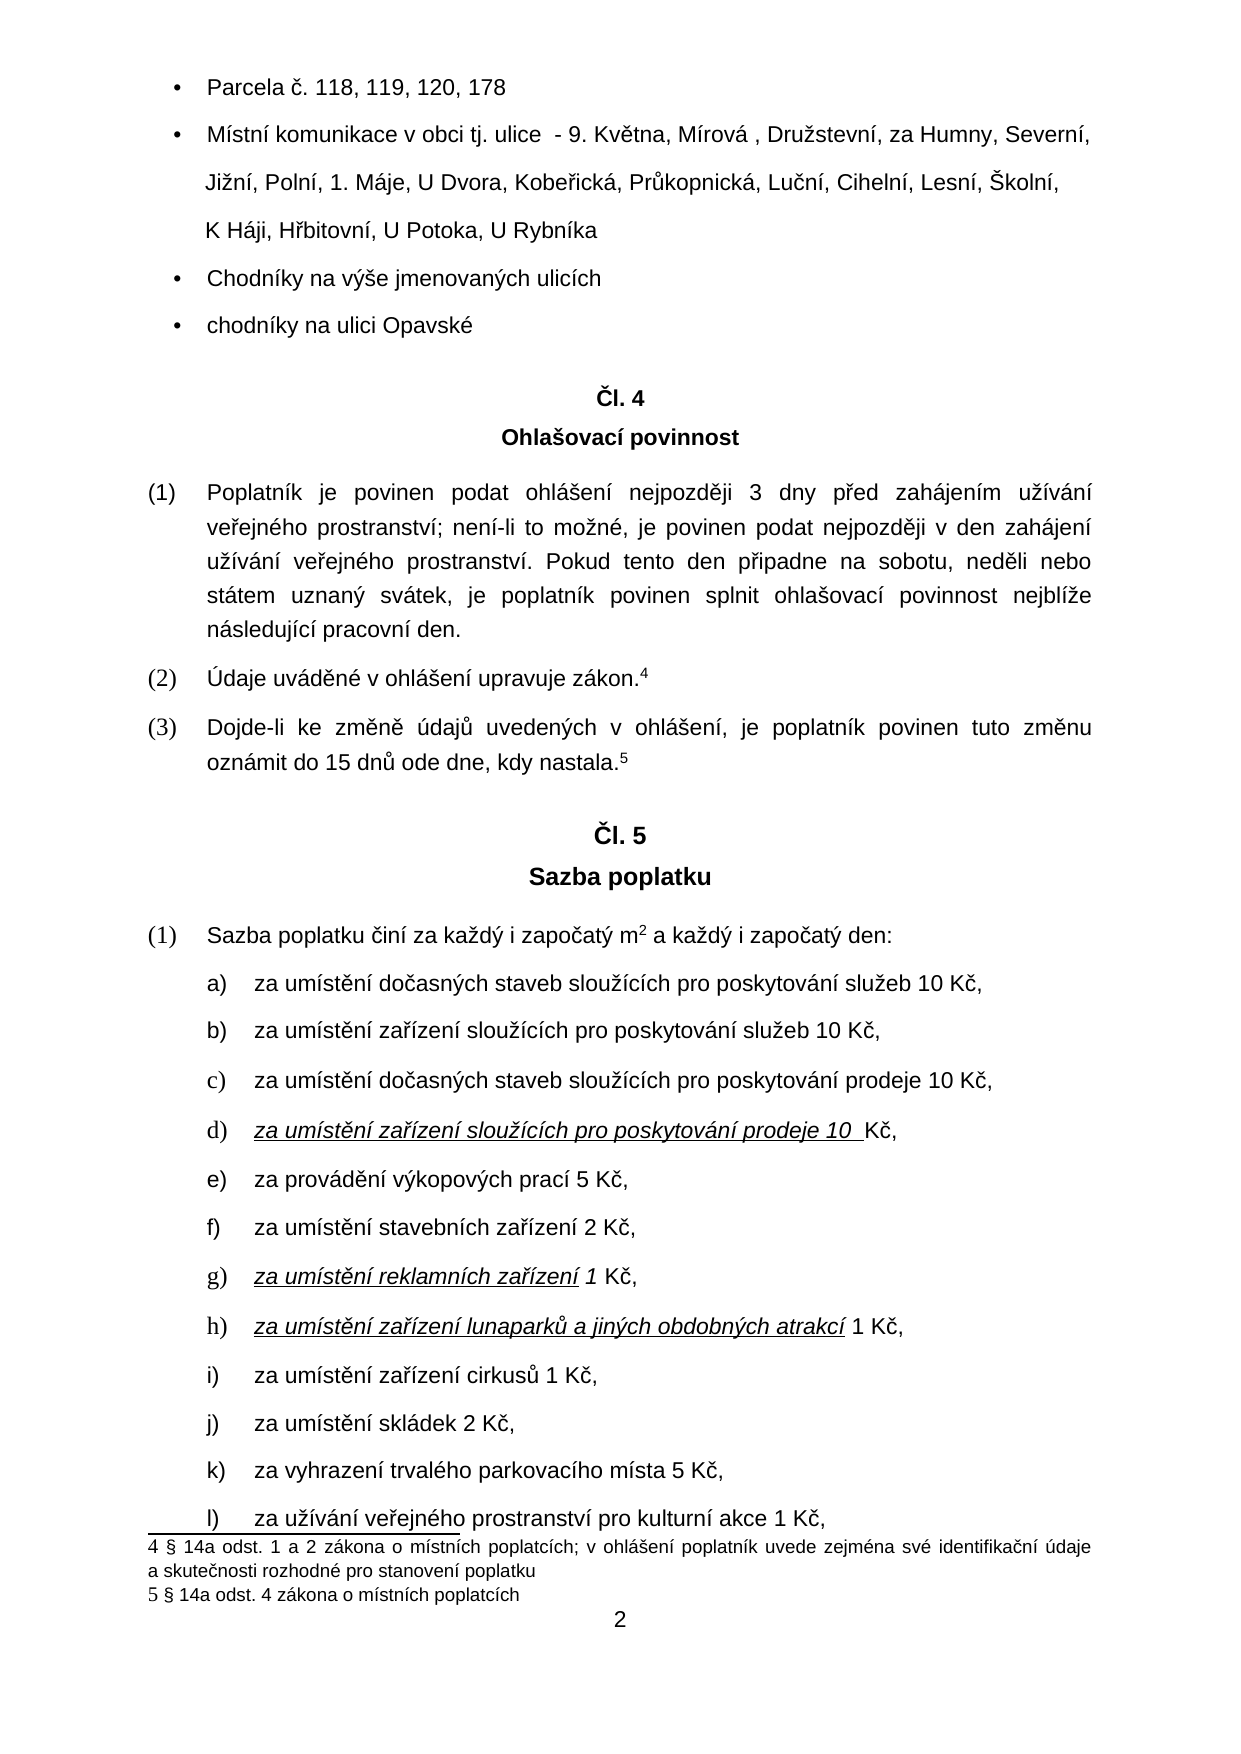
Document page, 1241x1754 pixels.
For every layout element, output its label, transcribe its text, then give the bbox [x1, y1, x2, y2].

list Poplatník je povinen podat ohlášení nejpozději 3 dny před zahájením užívání veřejného prostranství; není-li to možné, je povinen podat nejpozději v den zahájení užívání veřejného prostranství. Pokud tento den připadne na sobotu, neděli nebo státem uznaný svátek, je poplatník povinen splnit ohlašovací povinnost nejblíže následující pracovní den. [148, 479, 1093, 642]
list Údaje uváděné v ohlášení upravuje zákon. [148, 663, 1093, 691]
text • Parcela č. 118, 119, 120, 178 [148, 74, 1093, 100]
list za umístění zařízení lunaparků a jiných obdobných atrakcí 1 Kč, [207, 1311, 1093, 1340]
list za užívání veřejného prostranství pro kulturní akce 1 Kč, [207, 1505, 1093, 1531]
text • Místní komunikace v obci tj. ulice - 9. Května, Mírová , Družstevní, za Humny, Severní, [148, 121, 1093, 148]
text K Háji, Hřbitovní, U Potoka, U Rybníka [148, 217, 1093, 243]
list za umístění stavebních zařízení 2 Kč, [207, 1213, 1093, 1240]
text Čl. 5 [148, 821, 1093, 849]
text Jižní, Polní, 1. Máje, U Dvora, Kobeřická, Průkopnická, Luční, Cihelní, Lesní, Školní, [148, 169, 1093, 196]
list za umístění reklamních zařízení 1 Kč, [207, 1261, 1093, 1290]
list Dojde-li ke změně údajů uvedených v ohlášení, je poplatník povinen tuto změnu oznámit do 15 dnů ode dne, kdy nastala. [148, 712, 1093, 775]
text Čl. 4 [148, 385, 1093, 411]
text • Chodníky na výše jmenovaných ulicích [148, 264, 1093, 291]
list za umístění zařízení sloužících pro poskytování služeb 10 Kč, [207, 1017, 1093, 1044]
text Sazba poplatku [148, 862, 1093, 891]
list za umístění skládek 2 Kč, [207, 1409, 1093, 1436]
list za umístění zařízení cirkusů 1 Kč, [207, 1362, 1093, 1388]
text Ohlašovací povinnost [148, 424, 1093, 450]
text • chodníky na ulici Opavské [148, 312, 1093, 339]
list za provádění výkopových prací 5 Kč, [207, 1166, 1093, 1192]
list za vyhrazení trvalého parkovacího místa 5 Kč, [207, 1457, 1093, 1483]
list Sazba poplatku činí za každý i započatý m2 a každý i započatý den: [148, 920, 1093, 949]
list § 14a odst. 4 zákona o místních poplatcích [148, 1582, 1093, 1606]
list za umístění zařízení sloužících pro poskytování prodeje 10 Kč, [207, 1115, 1093, 1144]
list § 14a odst. 1 a 2 zákona o místních poplatcích; v ohlášení poplatník uvede zejména své identifikační údaje a skutečnosti rozhodné pro stanovení poplatku [148, 1534, 1093, 1582]
list za umístění dočasných staveb sloužících pro poskytování služeb 10 Kč, [207, 970, 1093, 996]
list za umístění dočasných staveb sloužících pro poskytování prodeje 10 Kč, [207, 1065, 1093, 1094]
